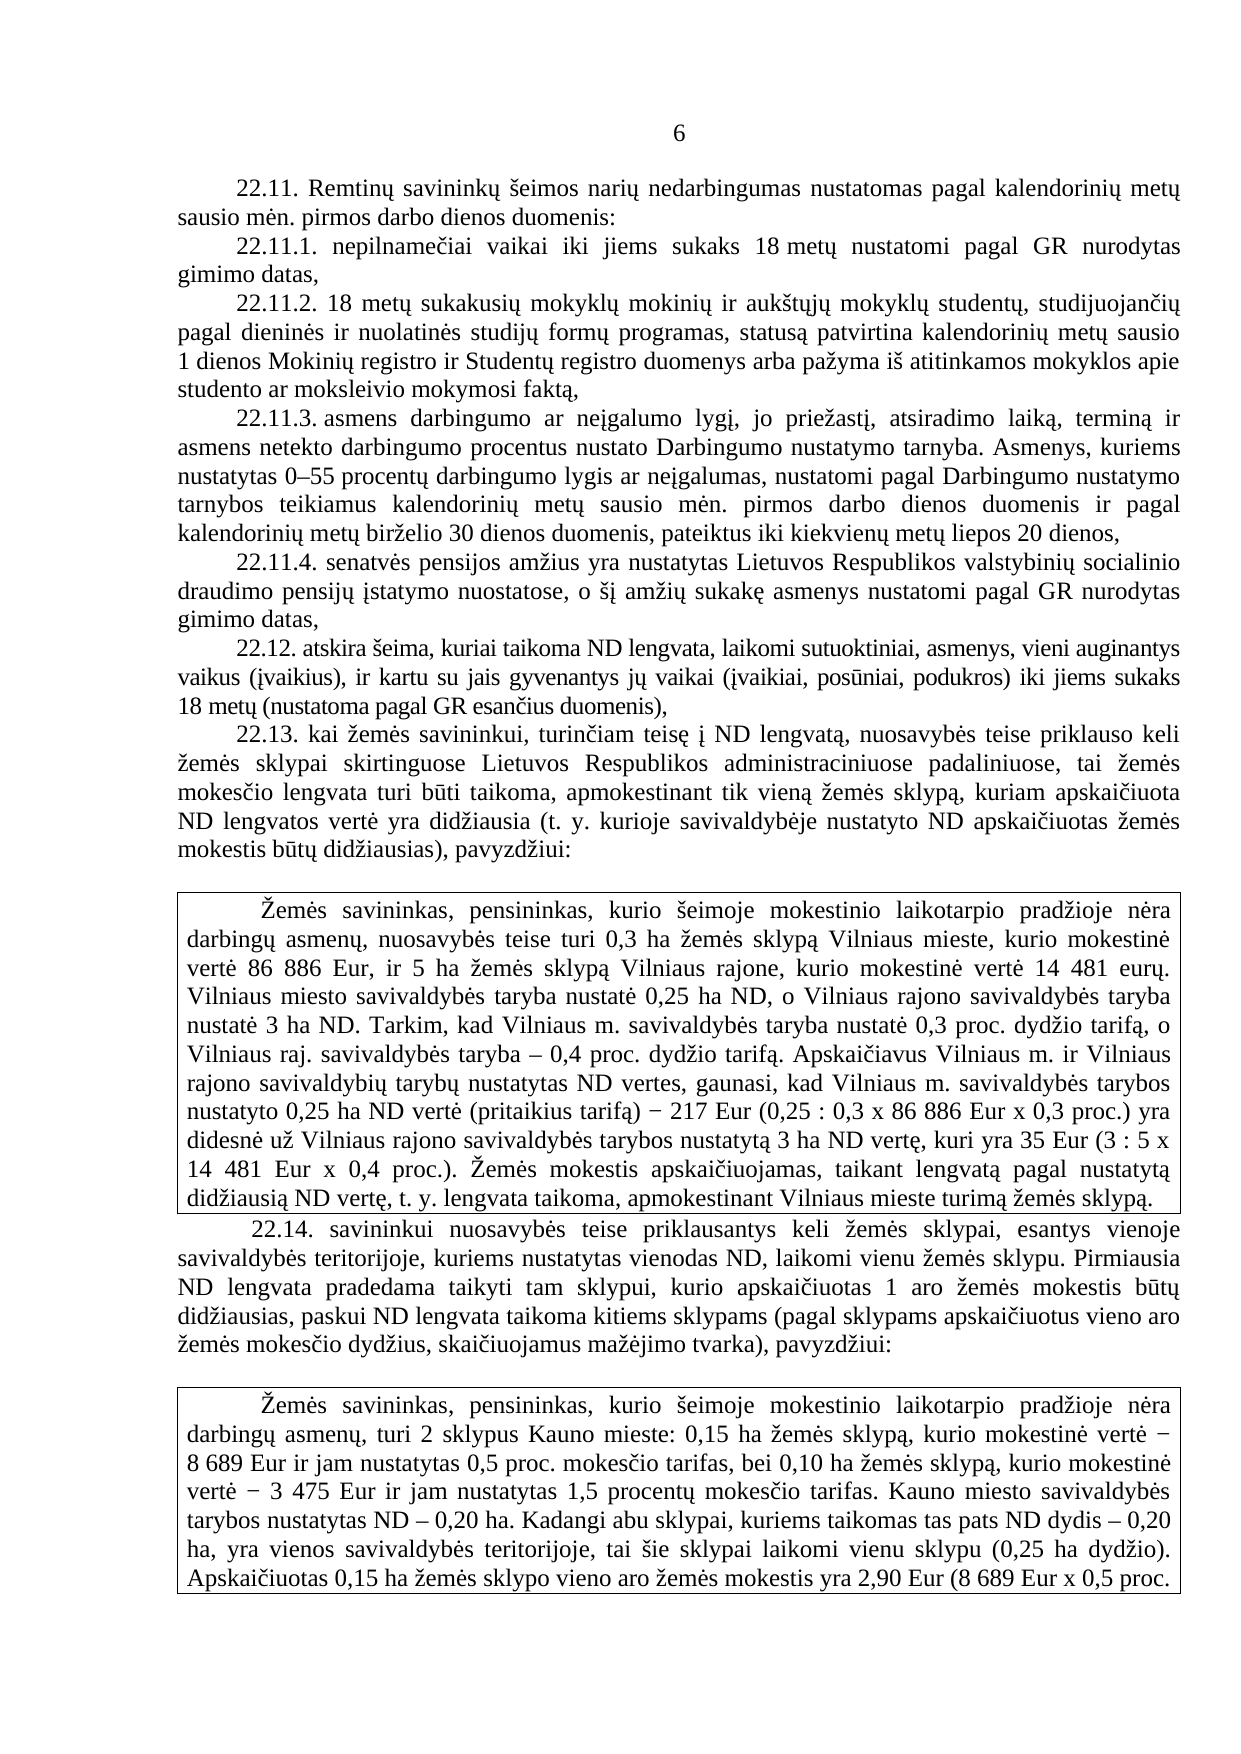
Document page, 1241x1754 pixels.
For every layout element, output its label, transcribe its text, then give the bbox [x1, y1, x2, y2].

text 22.11.2. 18 metų sukakusių mokyklų mokinių ir aukštųjų mokyklų studentų, studijuojančių pagal dieninės ir nuolatinės studijų formų programas, statusą patvirtina kalendorinių metų sausio 1 dienos Mokinių registro ir Studentų registro duomenys arba pažyma iš atitinkamos mokyklos apie studento ar moksleivio mokymosi faktą, [177, 288, 1181, 403]
text Žemės savininkas, pensininkas, kurio šeimoje mokestinio laikotarpio pradžioje nėra darbingų asmenų, turi 2 sklypus Kauno mieste: 0,15 ha žemės sklypą, kurio mokestinė vertė − 8 689 Eur ir jam nustatytas 0,5 proc. mokesčio tarifas, bei 0,10 ha žemės sklypą, kurio mokestinė vertė − 3 475 Eur ir jam nustatytas 1,5 procentų mokesčio tarifas. Kauno miesto savivaldybės tarybos nustatytas ND – 0,20 ha. Kadangi abu sklypai, kuriems taikomas tas pats ND dydis – 0,20 ha, yra vienos savivaldybės teritorijoje, tai šie sklypai laikomi vienu sklypu (0,25 ha dydžio). Apskaičiuotas 0,15 ha žemės sklypo vieno aro žemės mokestis yra 2,90 Eur (8 689 Eur x 0,5 proc. [178, 1388, 1180, 1593]
text 22.11.4. senatvės pensijos amžius yra nustatytas Lietuvos Respublikos valstybinių socialinio draudimo pensijų įstatymo nuostatose, o šį amžių sukakę asmenys nustatomi pagal GR nurodytas gimimo datas, [177, 547, 1181, 633]
text 22.11.1. nepilnamečiai vaikai iki jiems sukaks 18 metų nustatomi pagal GR nurodytas gimimo datas, [177, 231, 1181, 288]
text 22.11. Remtinų savininkų šeimos narių nedarbingumas nustatomas pagal kalendorinių metų sausio mėn. pirmos darbo dienos duomenis: [177, 173, 1181, 231]
text Žemės savininkas, pensininkas, kurio šeimoje mokestinio laikotarpio pradžioje nėra darbingų asmenų, nuosavybės teise turi 0,3 ha žemės sklypą Vilniaus mieste, kurio mokestinė vertė 86 886 Eur, ir 5 ha žemės sklypą Vilniaus rajone, kurio mokestinė vertė 14 481 eurų. Vilniaus miesto savivaldybės taryba nustatė 0,25 ha ND, o Vilniaus rajono savivaldybės taryba nustatė 3 ha ND. Tarkim, kad Vilniaus m. savivaldybės taryba nustatė 0,3 proc. dydžio tarifą, o Vilniaus raj. savivaldybės taryba – 0,4 proc. dydžio tarifą. Apskaičiavus Vilniaus m. ir Vilniaus rajono savivaldybių tarybų nustatytas ND vertes, gaunasi, kad Vilniaus m. savivaldybės tarybos nustatyto 0,25 ha ND vertė (pritaikius tarifą) − 217 Eur (0,25 : 0,3 x 86 886 Eur x 0,3 proc.) yra didesnė už Vilniaus rajono savivaldybės tarybos nustatytą 3 ha ND vertę, kuri yra 35 Eur (3 : 5 x 14 481 Eur x 0,4 proc.). Žemės mokestis apskaičiuojamas, taikant lengvatą pagal nustatytą didžiausią ND vertę, t. y. lengvata taikoma, apmokestinant Vilniaus mieste turimą žemės sklypą. [178, 893, 1180, 1213]
text 22.12. atskira šeima, kuriai taikoma ND lengvata, laikomi sutuoktiniai, asmenys, vieni auginantys vaikus (įvaikius), ir kartu su jais gyvenantys jų vaikai (įvaikiai, posūniai, podukros) iki jiems sukaks 18 metų (nustatoma pagal GR esančius duomenis), [177, 633, 1181, 719]
text 22.13. kai žemės savininkui, turinčiam teisę į ND lengvatą, nuosavybės teise priklauso keli žemės sklypai skirtinguose Lietuvos Respublikos administraciniuose padaliniuose, tai žemės mokesčio lengvata turi būti taikoma, apmokestinant tik vieną žemės sklypą, kuriam apskaičiuota ND lengvatos vertė yra didžiausia (t. y. kurioje savivaldybėje nustatyto ND apskaičiuotas žemės mokestis būtų didžiausias), pavyzdžiui: [177, 719, 1181, 863]
text 22.11.3. asmens darbingumo ar neįgalumo lygį, jo priežastį, atsiradimo laiką, terminą ir asmens netekto darbingumo procentus nustato Darbingumo nustatymo tarnyba. Asmenys, kuriems nustatytas 0–55 procentų darbingumo lygis ar neįgalumas, nustatomi pagal Darbingumo nustatymo tarnybos teikiamus kalendorinių metų sausio mėn. pirmos darbo dienos duomenis ir pagal kalendorinių metų birželio 30 dienos duomenis, pateiktus iki kiekvienų metų liepos 20 dienos, [177, 403, 1181, 547]
text 22.14. savininkui nuosavybės teise priklausantys keli žemės sklypai, esantys vienoje savivaldybės teritorijoje, kuriems nustatytas vienodas ND, laikomi vienu žemės sklypu. Pirmiausia ND lengvata pradedama taikyti tam sklypui, kurio apskaičiuotas 1 aro žemės mokestis būtų didžiausias, paskui ND lengvata taikoma kitiems sklypams (pagal sklypams apskaičiuotus vieno aro žemės mokesčio dydžius, skaičiuojamus mažėjimo tvarka), pavyzdžiui: [177, 1214, 1181, 1358]
